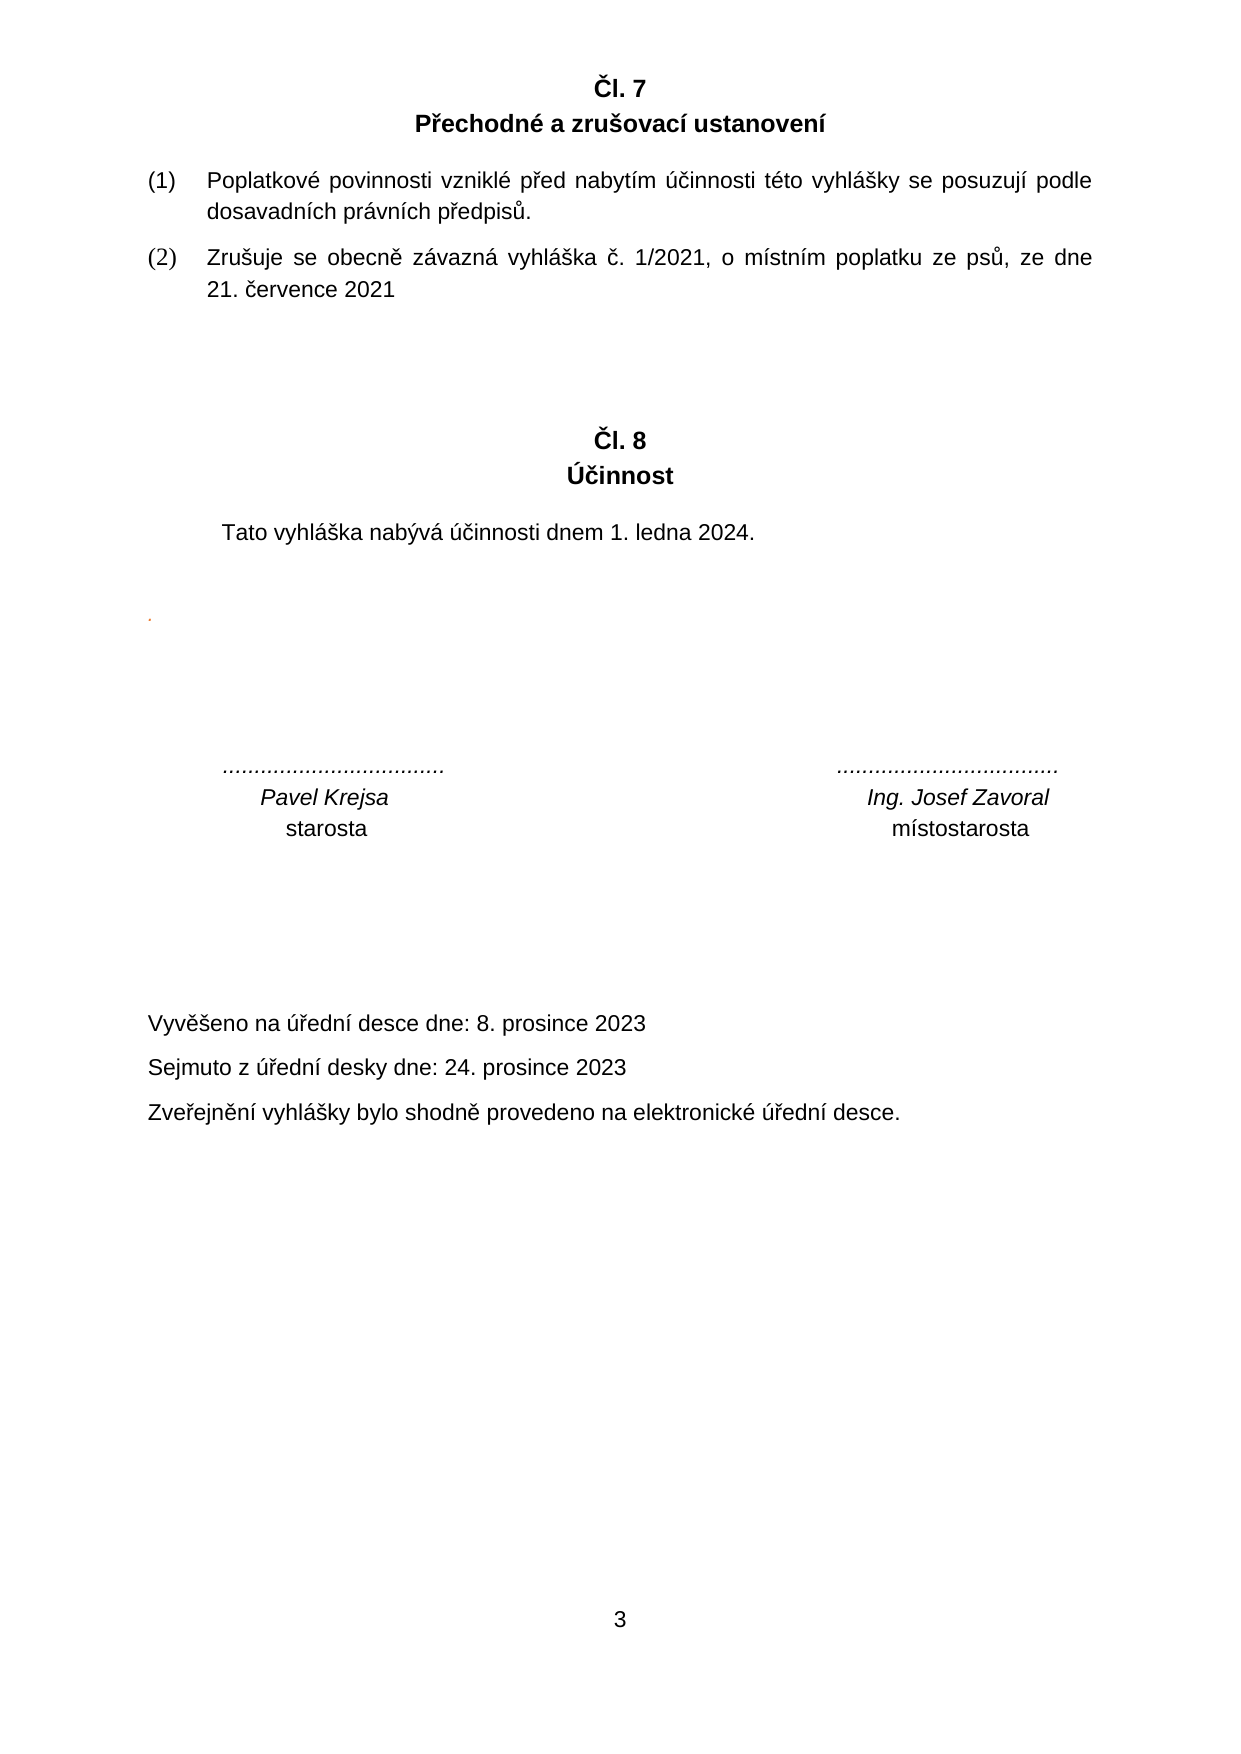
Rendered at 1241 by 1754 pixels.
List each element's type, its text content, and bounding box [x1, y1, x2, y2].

text ................................... ................................... [148, 752, 1093, 778]
text Účinnost [148, 461, 1093, 489]
text Přechodné a zrušovací ustanovení [148, 109, 1093, 137]
text Čl. 7 [148, 74, 1093, 102]
text starosta místostarosta [148, 815, 1093, 841]
text Tato vyhláška nabývá účinnosti dnem 1. ledna 2024. [148, 519, 1093, 545]
text Pavel Krejsa Ing. Josef Zavoral [148, 783, 1093, 810]
text Čl. 8 [148, 426, 1093, 454]
text Zveřejnění vyhlášky bylo shodně provedeno na elektronické úřední desce. [148, 1098, 1093, 1125]
list Poplatkové povinnosti vzniklé před nabytím účinnosti této vyhlášky se posuzují podle dosavadních právních předpisů. [148, 167, 1093, 224]
text Vyvěšeno na úřední desce dne: 8. prosince 2023 [148, 1010, 1093, 1037]
text Sejmuto z úřední desky dne: 24. prosince 2023 [148, 1054, 1093, 1081]
list Zrušuje se obecně závazná vyhláška č. 1/2021, o místním poplatku ze psů, ze dne 21. července 2021 [148, 242, 1093, 303]
text . [148, 602, 1093, 626]
